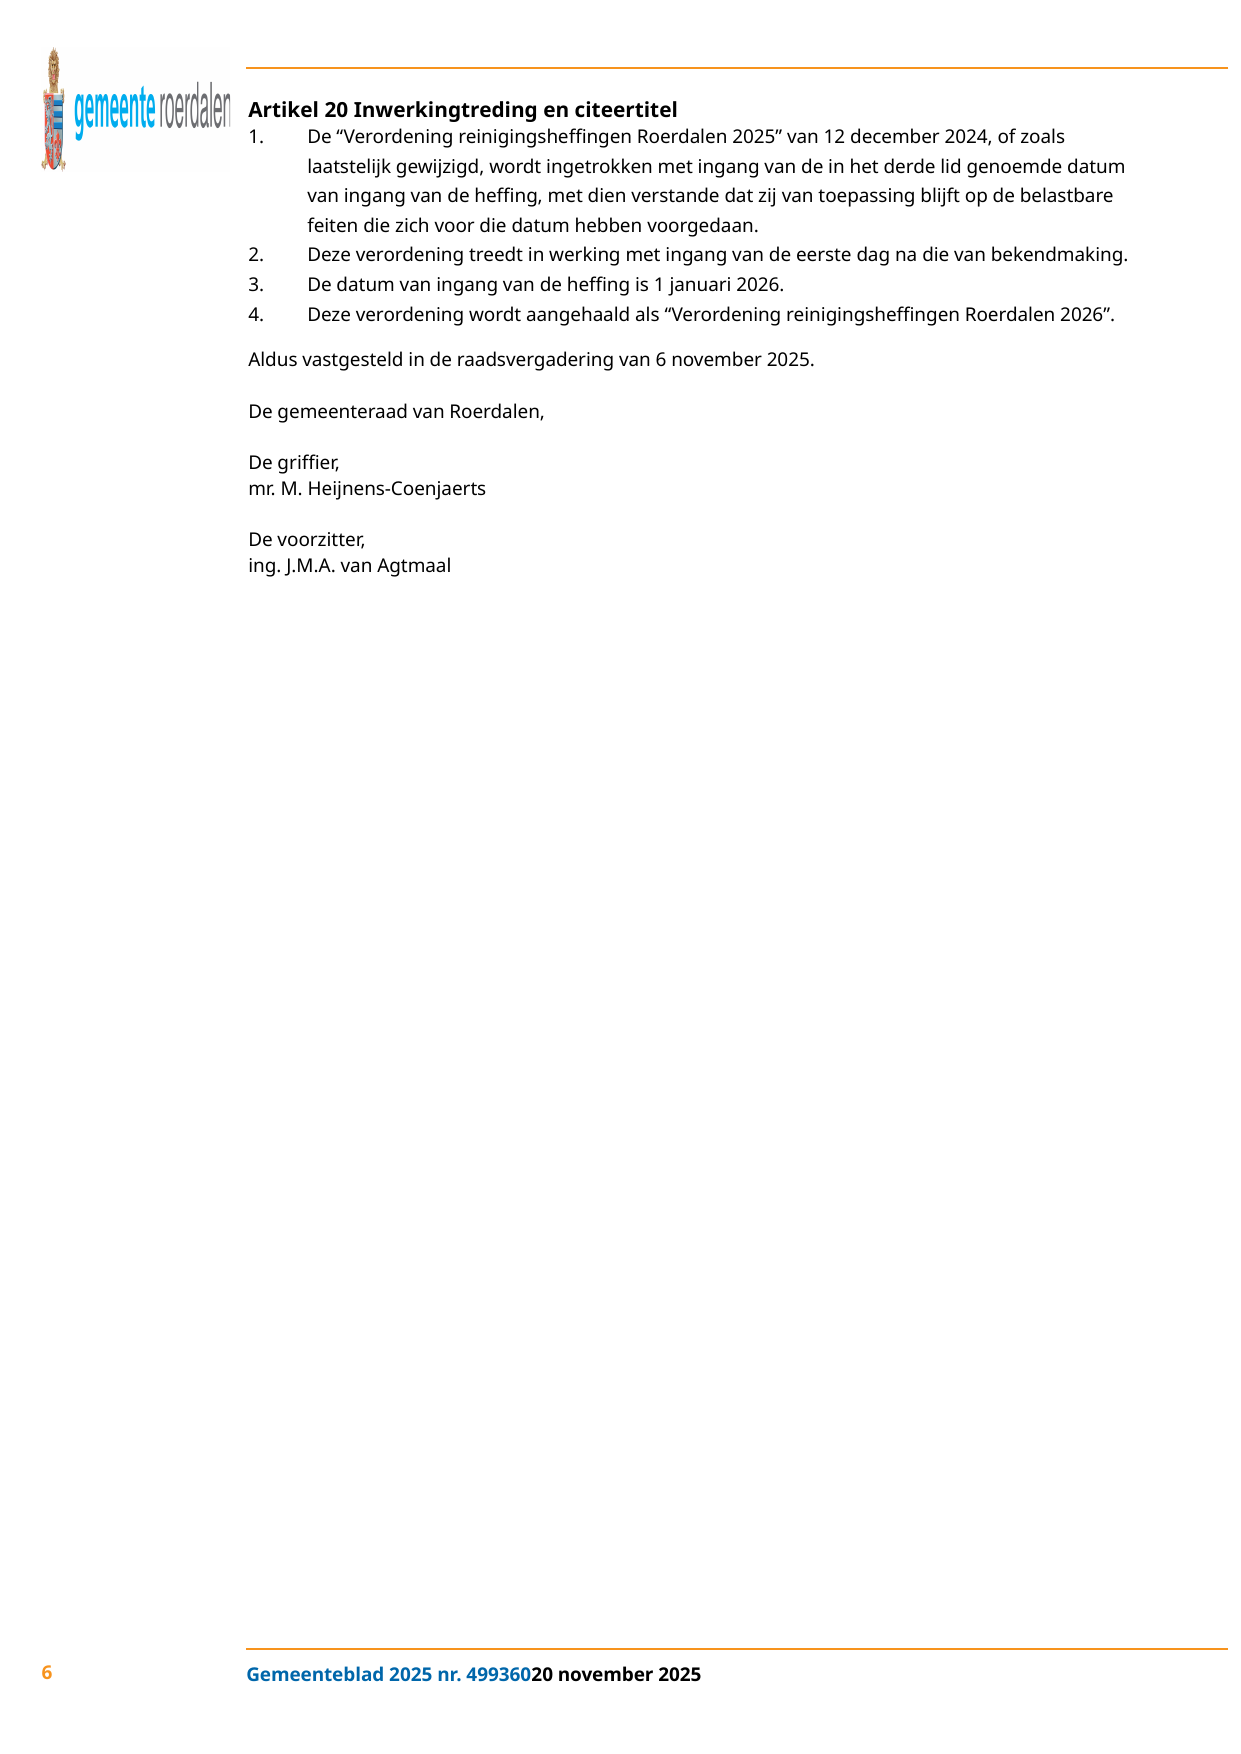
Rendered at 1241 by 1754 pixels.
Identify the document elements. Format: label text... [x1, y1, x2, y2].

text De gemeenteraad van Roerdalen, [248, 398, 1152, 423]
text De griffier, [248, 449, 1152, 475]
text mr. M. Heijnens-Coenjaerts [248, 475, 1152, 501]
list Deze verordening wordt aangehaald als “Verordening reinigingsheffingen Roerdalen 2026”. [248, 301, 1152, 326]
text De voorzitter, [248, 526, 1152, 552]
list Deze verordening treedt in werking met ingang van de eerste dag na die van bekendmaking. [248, 242, 1152, 267]
picture [41, 47, 231, 172]
text Aldus vastgesteld in de raadsvergadering van 6 november 2025. [248, 346, 1152, 372]
text Artikel 20 Inwerkingtreding en citeertitel [248, 95, 1152, 123]
list De “Verordening reinigingsheffingen Roerdalen 2025” van 12 december 2024, of zoals laatstelijk gewijzigd, wordt ingetrokken met ingang van de in het derde lid genoemde datum van ingang van de heffing, met dien verstande dat zij van toepassing blijft op de belastbare feiten die zich voor die datum hebben voorgedaan. [248, 123, 1152, 238]
text ing. J.M.A. van Agtmaal [248, 552, 1152, 578]
list De datum van ingang van de heffing is 1 januari 2026. [248, 271, 1152, 297]
